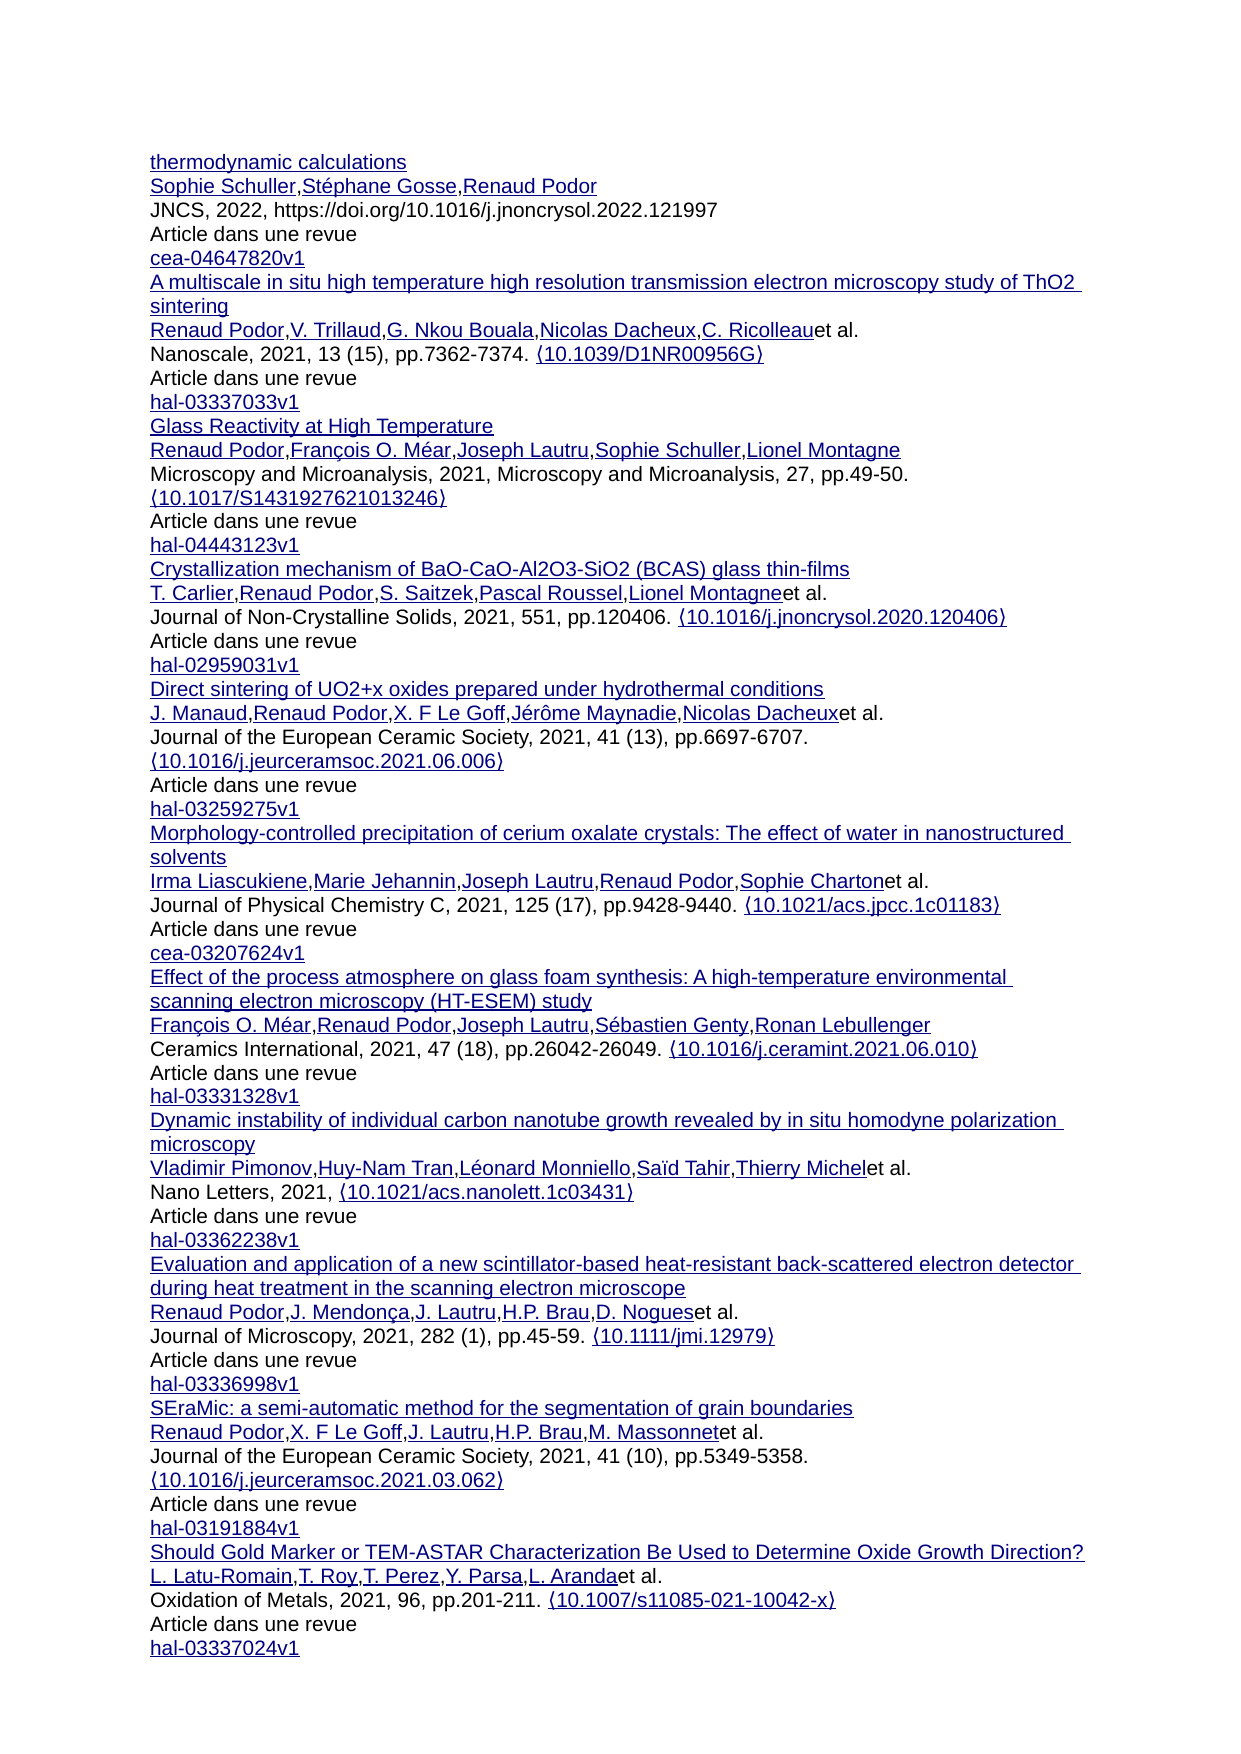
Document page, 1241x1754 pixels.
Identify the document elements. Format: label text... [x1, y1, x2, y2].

table_cell Dynamic instability of individual carbon nanotube growth revealed by in situ homodyne polarization microscopy Vladimir Pimonov,Huy-Nam Tran,Léonard Monniello,Saïd Tahir,Thierry Michelet al. Nano Letters, 2021, ⟨10.1021/acs.nanolett.1c03431⟩ Article dans une revue hal-03362238v1 [150, 1108, 1090, 1252]
table_cell Should Gold Marker or TEM-ASTAR Characterization Be Used to Determine Oxide Growth Direction? L. Latu-Romain,T. Roy,T. Perez,Y. Parsa,L. Arandaet al. Oxidation of Metals, 2021, 96, pp.201-211. ⟨10.1007/s11085-021-10042-x⟩ Article dans une revue hal-03337024v1 [150, 1540, 1090, 1659]
table_cell Effect of the process atmosphere on glass foam synthesis: A high-temperature environmental scanning electron microscopy (HT-ESEM) study François O. Méar,Renaud Podor,Joseph Lautru,Sébastien Genty,Ronan Lebullenger Ceramics International, 2021, 47 (18), pp.26042-26049. ⟨10.1016/j.ceramint.2021.06.010⟩ Article dans une revue hal-03331328v1 [150, 965, 1090, 1108]
table_cell A multiscale in situ high temperature high resolution transmission electron microscopy study of ThO2 sintering Renaud Podor,V. Trillaud,G. Nkou Bouala,Nicolas Dacheux,C. Ricolleauet al. Nanoscale, 2021, 13 (15), pp.7362-7374. ⟨10.1039/D1NR00956G⟩ Article dans une revue hal-03337033v1 [150, 270, 1090, 413]
table_cell Crystallization mechanism of BaO-CaO-Al2O3-SiO2 (BCAS) glass thin-films T. Carlier,Renaud Podor,S. Saitzek,Pascal Roussel,Lionel Montagneet al. Journal of Non-Crystalline Solids, 2021, 551, pp.120406. ⟨10.1016/j.jnoncrysol.2020.120406⟩ Article dans une revue hal-02959031v1 [150, 557, 1090, 677]
table_cell Glass Reactivity at High Temperature Renaud Podor,François O. Méar,Joseph Lautru,Sophie Schuller,Lionel Montagne Microscopy and Microanalysis, 2021, Microscopy and Microanalysis, 27, pp.49-50. ⟨10.1017/S1431927621013246⟩ Article dans une revue hal-04443123v1 [150, 414, 1090, 557]
table_cell Direct sintering of UO2+x oxides prepared under hydrothermal conditions J. Manaud,Renaud Podor,X. F Le Goff,Jérôme Maynadie,Nicolas Dacheuxet al. Journal of the European Ceramic Society, 2021, 41 (13), pp.6697-6707. ⟨10.1016/j.jeurceramsoc.2021.06.006⟩ Article dans une revue hal-03259275v1 [150, 677, 1090, 821]
table_cell Evaluation and application of a new scintillator‐based heat‐resistant back‐scattered electron detector during heat treatment in the scanning electron microscope Renaud Podor,J. Mendonça,J. Lautru,H.P. Brau,D. Nogueset al. Journal of Microscopy, 2021, 282 (1), pp.45-59. ⟨10.1111/jmi.12979⟩ Article dans une revue hal-03336998v1 [150, 1252, 1090, 1396]
table_cell thermodynamic calculations Sophie Schuller,Stéphane Gosse,Renaud Podor JNCS, 2022, https://doi.org/10.1016/j.jnoncrysol.2022.121997 Article dans une revue cea-04647820v1 [150, 150, 1090, 270]
table_cell SEraMic: a semi-automatic method for the segmentation of grain boundaries Renaud Podor,X. F Le Goff,J. Lautru,H.P. Brau,M. Massonnetet al. Journal of the European Ceramic Society, 2021, 41 (10), pp.5349-5358. ⟨10.1016/j.jeurceramsoc.2021.03.062⟩ Article dans une revue hal-03191884v1 [150, 1396, 1090, 1539]
table_cell Morphology-controlled precipitation of cerium oxalate crystals: The effect of water in nanostructured solvents Irma Liascukiene,Marie Jehannin,Joseph Lautru,Renaud Podor,Sophie Chartonet al. Journal of Physical Chemistry C, 2021, 125 (17), pp.9428-9440. ⟨10.1021/acs.jpcc.1c01183⟩ Article dans une revue cea-03207624v1 [150, 821, 1090, 964]
